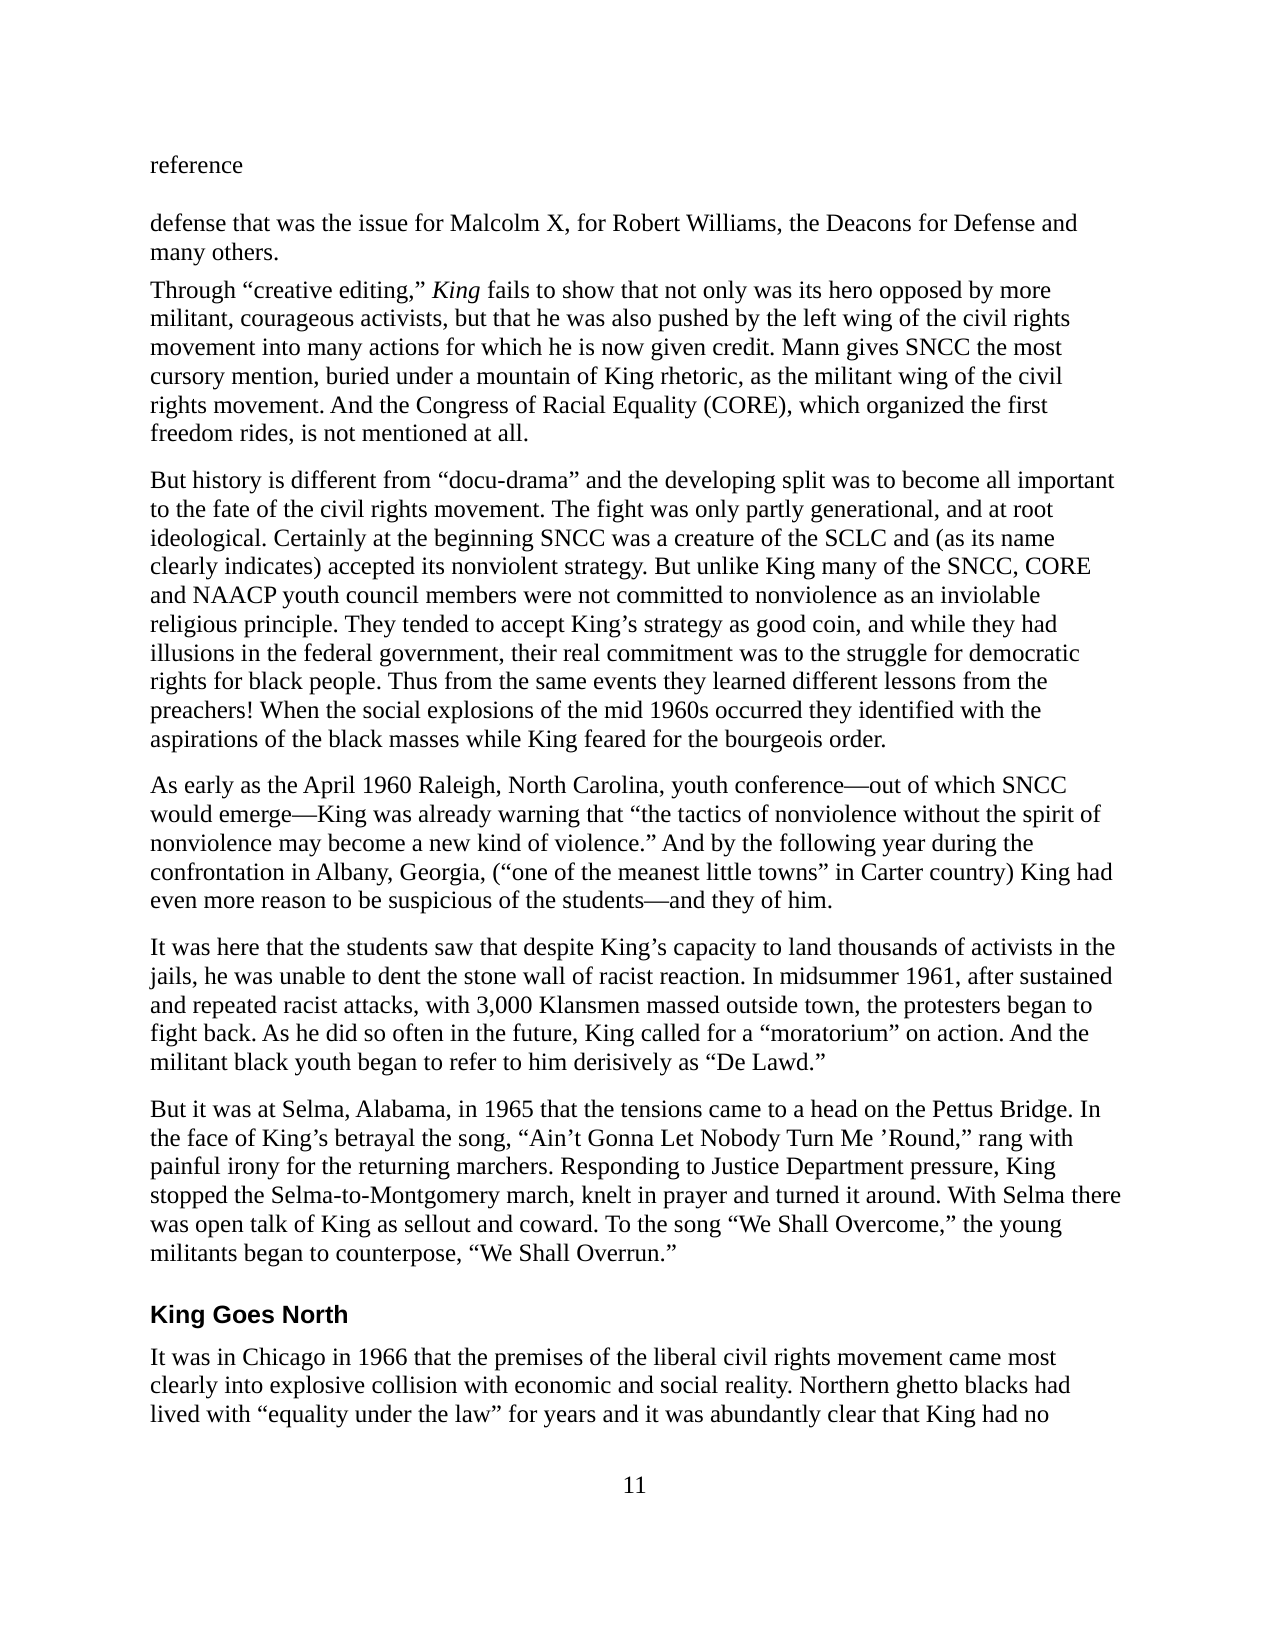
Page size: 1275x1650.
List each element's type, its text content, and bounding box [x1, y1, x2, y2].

text It was here that the students saw that despite King’s capacity to land thousands of activists in the jails, he was unable to dent the stone wall of racist reaction. In midsummer 1961, after sustained and repeated racist attacks, with 3,000 Klansmen massed outside town, the protesters began to fight back. As he did so often in the future, King called for a “moratorium” on action. And the militant black youth began to refer to him derisively as “De Lawd.” [150, 932, 1125, 1076]
text defense that was the issue for Malcolm X, for Robert Williams, the Deacons for Defense and many others. [150, 208, 1125, 266]
text It was in Chicago in 1966 that the premises of the liberal civil rights movement came most clearly into explosive collision with economic and social reality. Northern ghetto blacks had lived with “equality under the law” for years and it was abundantly clear that King had no [150, 1342, 1125, 1428]
text But it was at Selma, Alabama, in 1965 that the tensions came to a head on the Pettus Bridge. In the face of King’s betrayal the song, “Ain’t Gonna Let Nobody Turn Me ’Round,” rang with painful irony for the returning marchers. Responding to Justice Department pressure, King stopped the Selma-­to-­Montgomery march, knelt in prayer and turned it around. With Selma there was open talk of King as sellout and coward. To the song “We Shall Overcome,” the young militants began to counterpose, “We Shall Overrun.” [150, 1094, 1125, 1266]
text Through “creative editing,” King fails to show that not only was its hero opposed by more militant, courageous activists, but that he was also pushed by the left wing of the civil rights movement into many actions for which he is now given credit. Mann gives SNCC the most cursory mention, buried under a mountain of King rhetoric, as the militant wing of the civil rights movement. And the Congress of Racial Equality (CORE), which organized the first freedom rides, is not mentioned at all. [150, 275, 1125, 447]
subtitle King Goes North [150, 1300, 1125, 1329]
text As early as the April 1960 Raleigh, North Carolina, youth conference—out of which SNCC would emerge—King was already warning that “the tactics of nonviolence without the spirit of non­violence may become a new kind of violence.” And by the following year during the confrontation in Albany, Georgia, (“one of the meanest little towns” in Carter country) King had even more reason to be suspicious of the students—and they of him. [150, 771, 1125, 914]
text But history is different from “docu-­drama” and the developing split was to become all important to the fate of the civil rights movement. The fight was only partly generational, and at root ideological. Certainly at the beginning SNCC was a creature of the SCLC and (as its name clearly indicates) accepted its nonviolent strategy. But unlike King many of the SNCC, CORE and NAACP youth council members were not committed to nonviolence as an inviolable religious principle. They tended to accept King’s strategy as good coin, and while they had illusions in the federal government, their real commitment was to the struggle for democratic rights for black people. Thus from the same events they learned different lessons from the preachers! When the social explosions of the mid 1960s occurred they identified with the aspirations of the black masses while King feared for the bourgeois order. [150, 465, 1125, 753]
